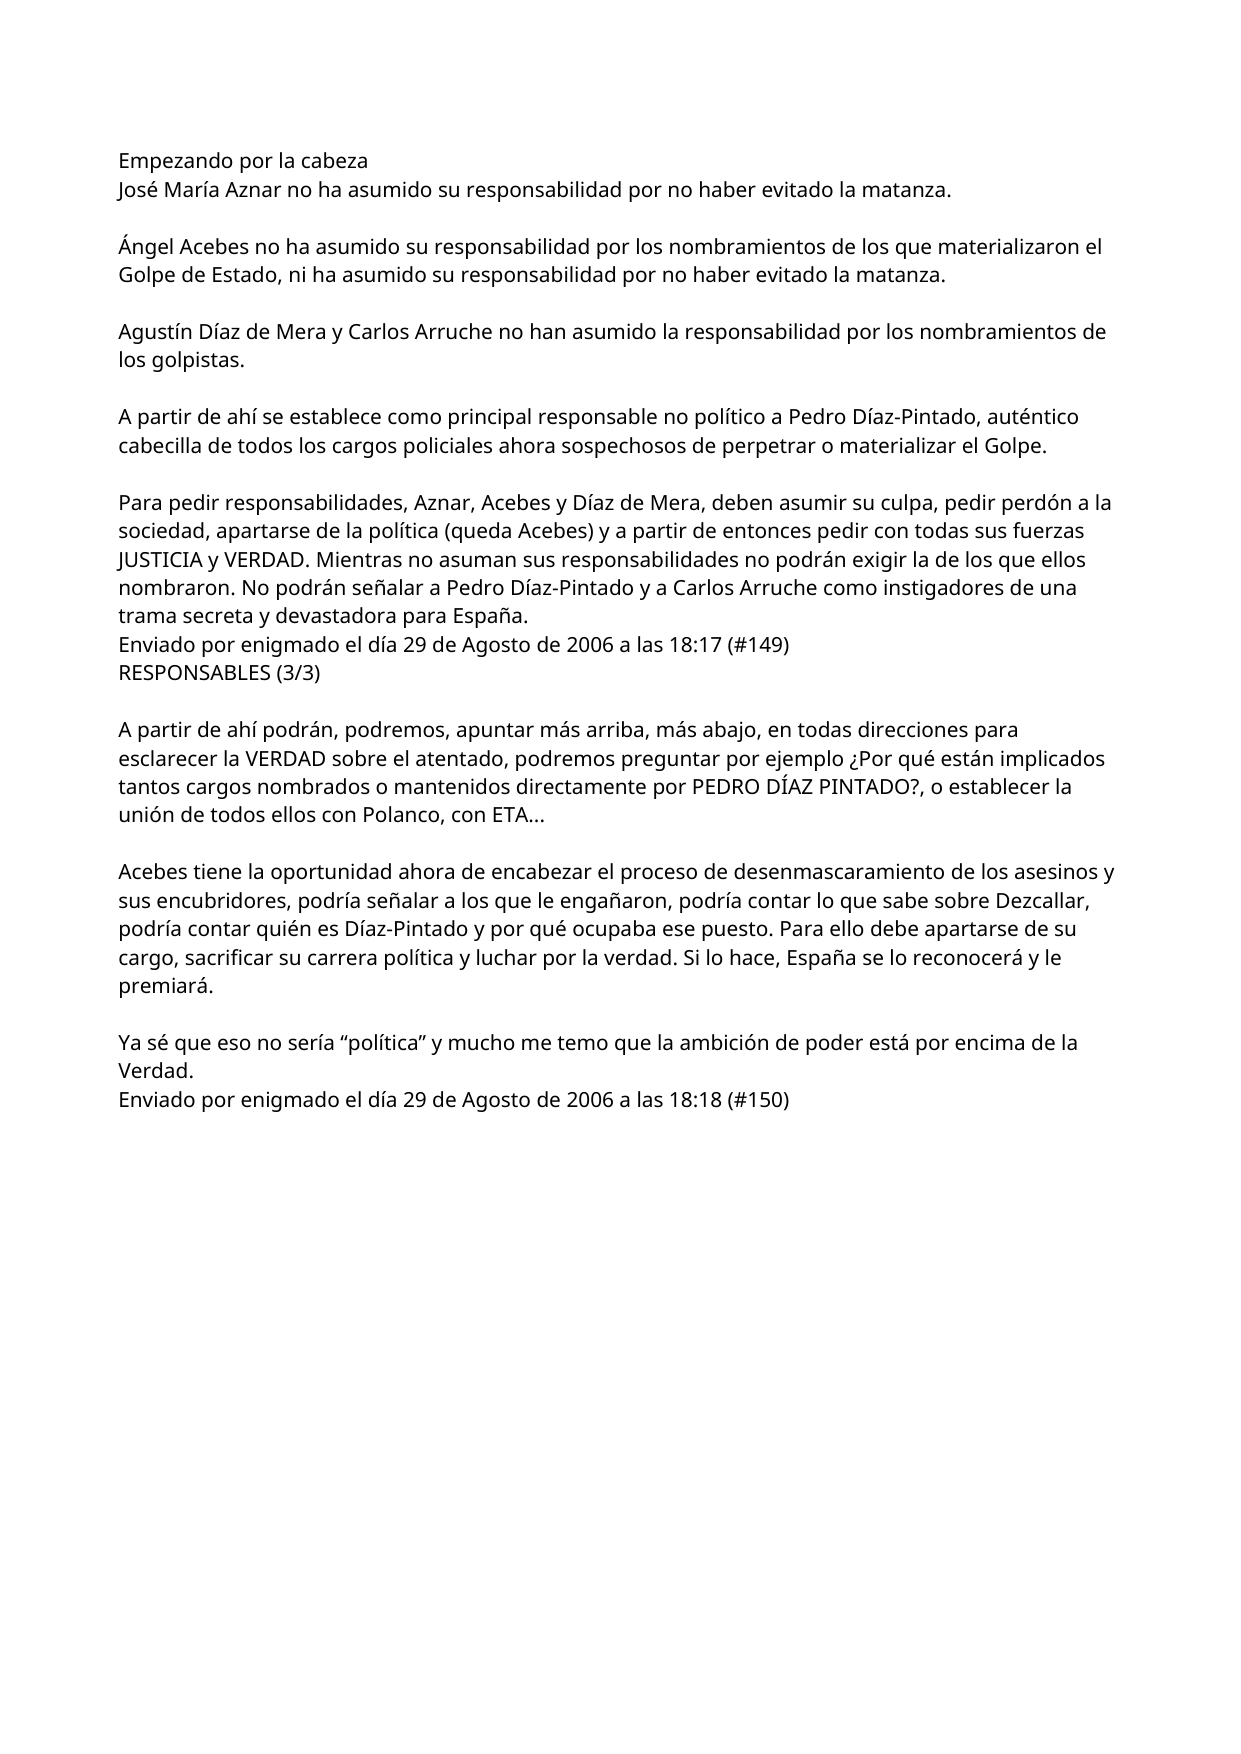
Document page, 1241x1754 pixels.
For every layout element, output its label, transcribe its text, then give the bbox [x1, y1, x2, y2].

text José María Aznar no ha asumido su responsabilidad por no haber evitado la matanza. [118, 175, 1122, 203]
text Enviado por enigmado el día 29 de Agosto de 2006 a las 18:18 (#150) [118, 1085, 1122, 1113]
text A partir de ahí podrán, podremos, apuntar más arriba, más abajo, en todas direcciones para esclarecer la VERDAD sobre el atentado, podremos preguntar por ejemplo ¿Por qué están implicados tantos cargos nombrados o mantenidos directamente por PEDRO DÍAZ PINTADO?, o establecer la unión de todos ellos con Polanco, con ETA... [118, 715, 1122, 829]
text A partir de ahí se establece como principal responsable no político a Pedro Díaz-Pintado, auténtico cabecilla de todos los cargos policiales ahora sospechosos de perpetrar o materializar el Golpe. [118, 402, 1122, 459]
text RESPONSABLES (3/3) [118, 658, 1122, 687]
text Para pedir responsabilidades, Aznar, Acebes y Díaz de Mera, deben asumir su culpa, pedir perdón a la sociedad, apartarse de la política (queda Acebes) y a partir de entonces pedir con todas sus fuerzas JUSTICIA y VERDAD. Mientras no asuman sus responsabilidades no podrán exigir la de los que ellos nombraron. No podrán señalar a Pedro Díaz-Pintado y a Carlos Arruche como instigadores de una trama secreta y devastadora para España. [118, 488, 1122, 630]
text Agustín Díaz de Mera y Carlos Arruche no han asumido la responsabilidad por los nombramientos de los golpistas. [118, 317, 1122, 374]
text Empezando por la cabeza [118, 147, 1122, 175]
text Ángel Acebes no ha asumido su responsabilidad por los nombramientos de los que materializaron el Golpe de Estado, ni ha asumido su responsabilidad por no haber evitado la matanza. [118, 232, 1122, 289]
text Enviado por enigmado el día 29 de Agosto de 2006 a las 18:17 (#149) [118, 630, 1122, 658]
text Acebes tiene la oportunidad ahora de encabezar el proceso de desenmascaramiento de los asesinos y sus encubridores, podría señalar a los que le engañaron, podría contar lo que sabe sobre Dezcallar, podría contar quién es Díaz-Pintado y por qué ocupaba ese puesto. Para ello debe apartarse de su cargo, sacrificar su carrera política y luchar por la verdad. Si lo hace, España se lo reconocerá y le premiará. [118, 857, 1122, 1000]
text Ya sé que eso no sería “política” y mucho me temo que la ambición de poder está por encima de la Verdad. [118, 1028, 1122, 1085]
